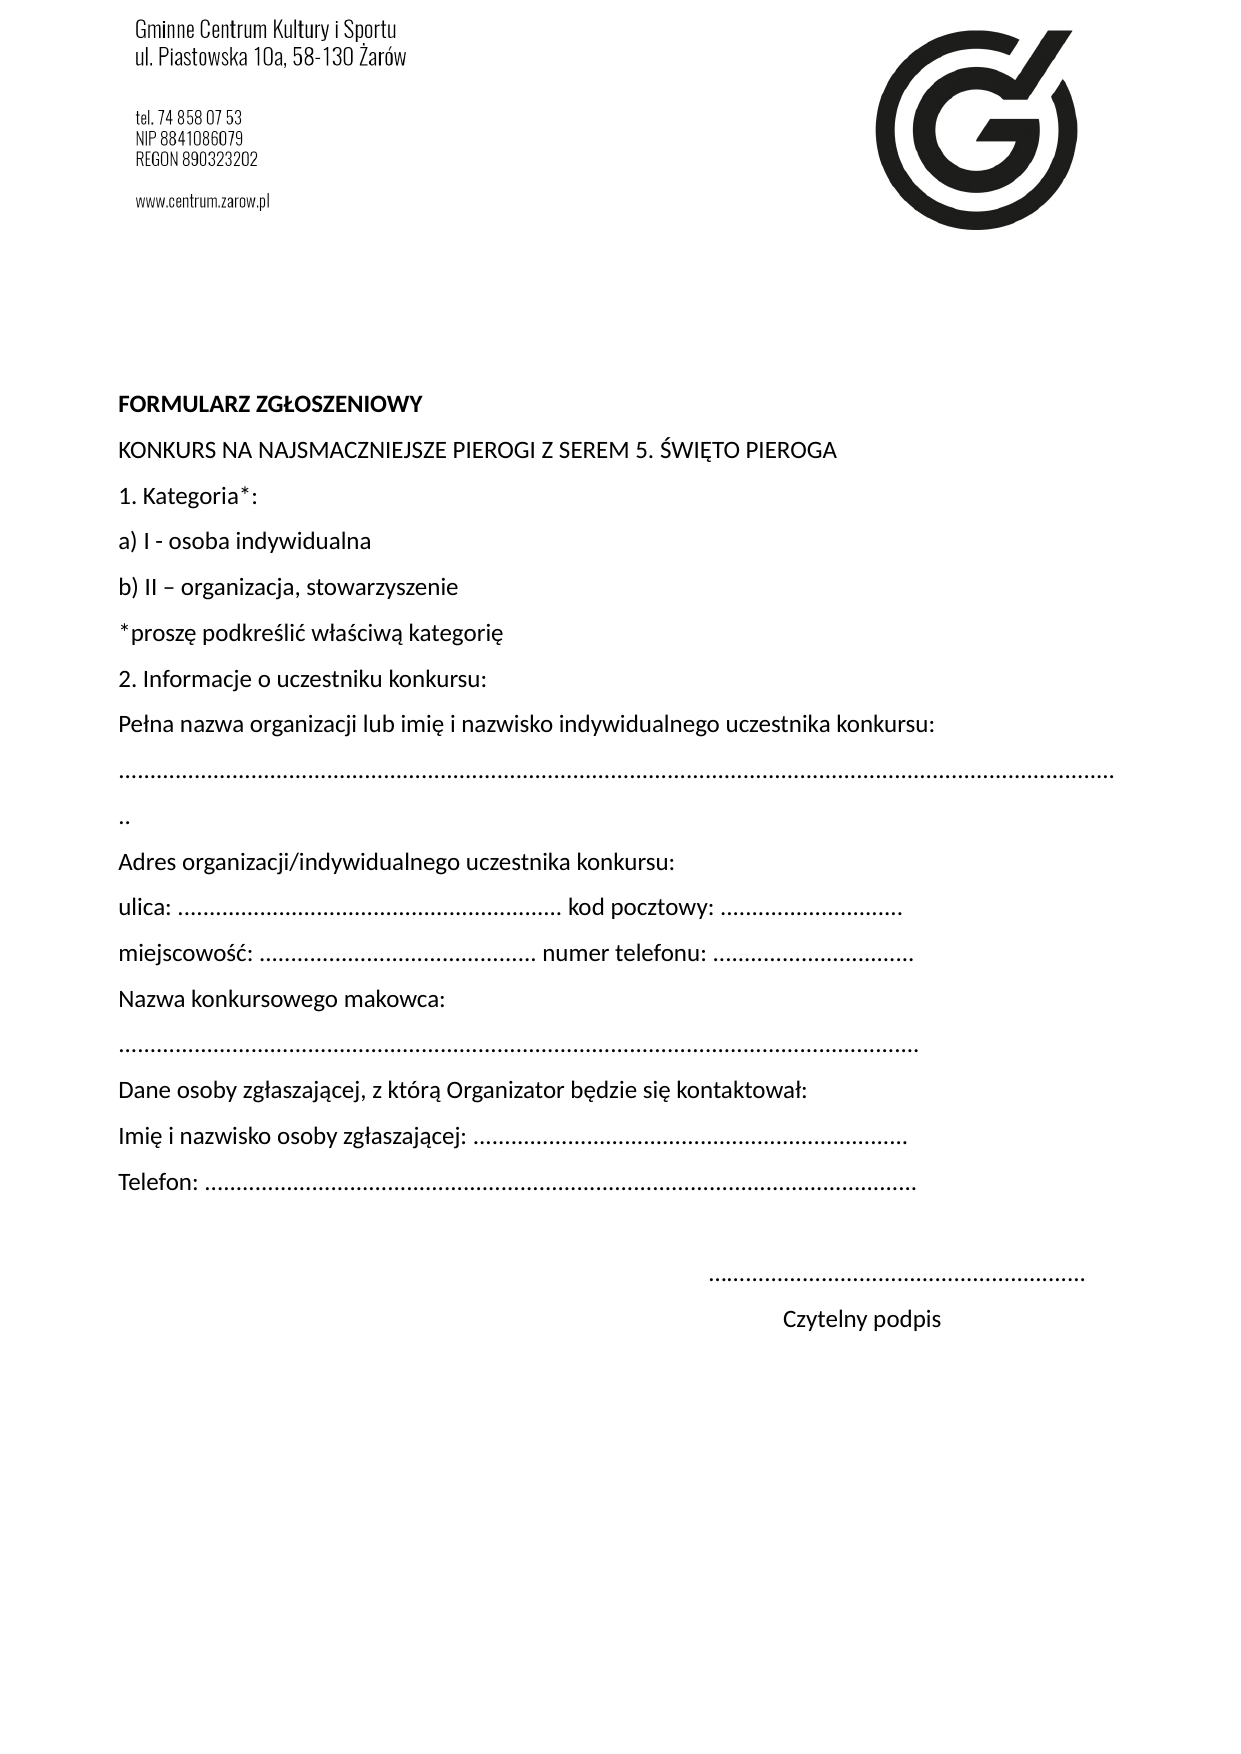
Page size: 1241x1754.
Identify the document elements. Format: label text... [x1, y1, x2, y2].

text *proszę podkreślić właściwą kategorię [118, 617, 1122, 647]
text ................................................................................................................................................................ [118, 754, 1122, 830]
text Adres organizacji/indywidualnego uczestnika konkursu: [118, 846, 1122, 876]
text Dane osoby zgłaszającej, z którą Organizator będzie się kontaktował: [118, 1074, 1122, 1105]
text b) II – organizacja, stowarzyszenie [118, 571, 1122, 602]
text miejscowość: ............................................ numer telefonu: ................................ [118, 937, 1122, 968]
text Nazwa konkursowego makowca: [118, 983, 1122, 1013]
text KONKURS NA NAJSMACZNIEJSZE PIEROGI Z SEREM 5. ŚWIĘTO PIEROGA [118, 434, 1122, 464]
text Telefon: ................................................................................................................. [118, 1166, 1122, 1196]
text 2. Informacje o uczestniku konkursu: [118, 663, 1122, 693]
text a) I - osoba indywidualna [118, 526, 1122, 556]
text Imię i nazwisko osoby zgłaszającej: ..................................................................... [118, 1120, 1122, 1151]
text Czytelny podpis [118, 1303, 1122, 1333]
text …......................................................... [118, 1257, 1122, 1288]
text Pełna nazwa organizacji lub imię i nazwisko indywidualnego uczestnika konkursu: [118, 708, 1122, 739]
text ulica: ............................................................. kod pocztowy: ............................. [118, 891, 1122, 922]
text ............................................................................................................................... [118, 1028, 1122, 1059]
text 1. Kategoria*: [118, 480, 1122, 510]
text FORMULARZ ZGŁOSZENIOWY [118, 388, 1122, 419]
